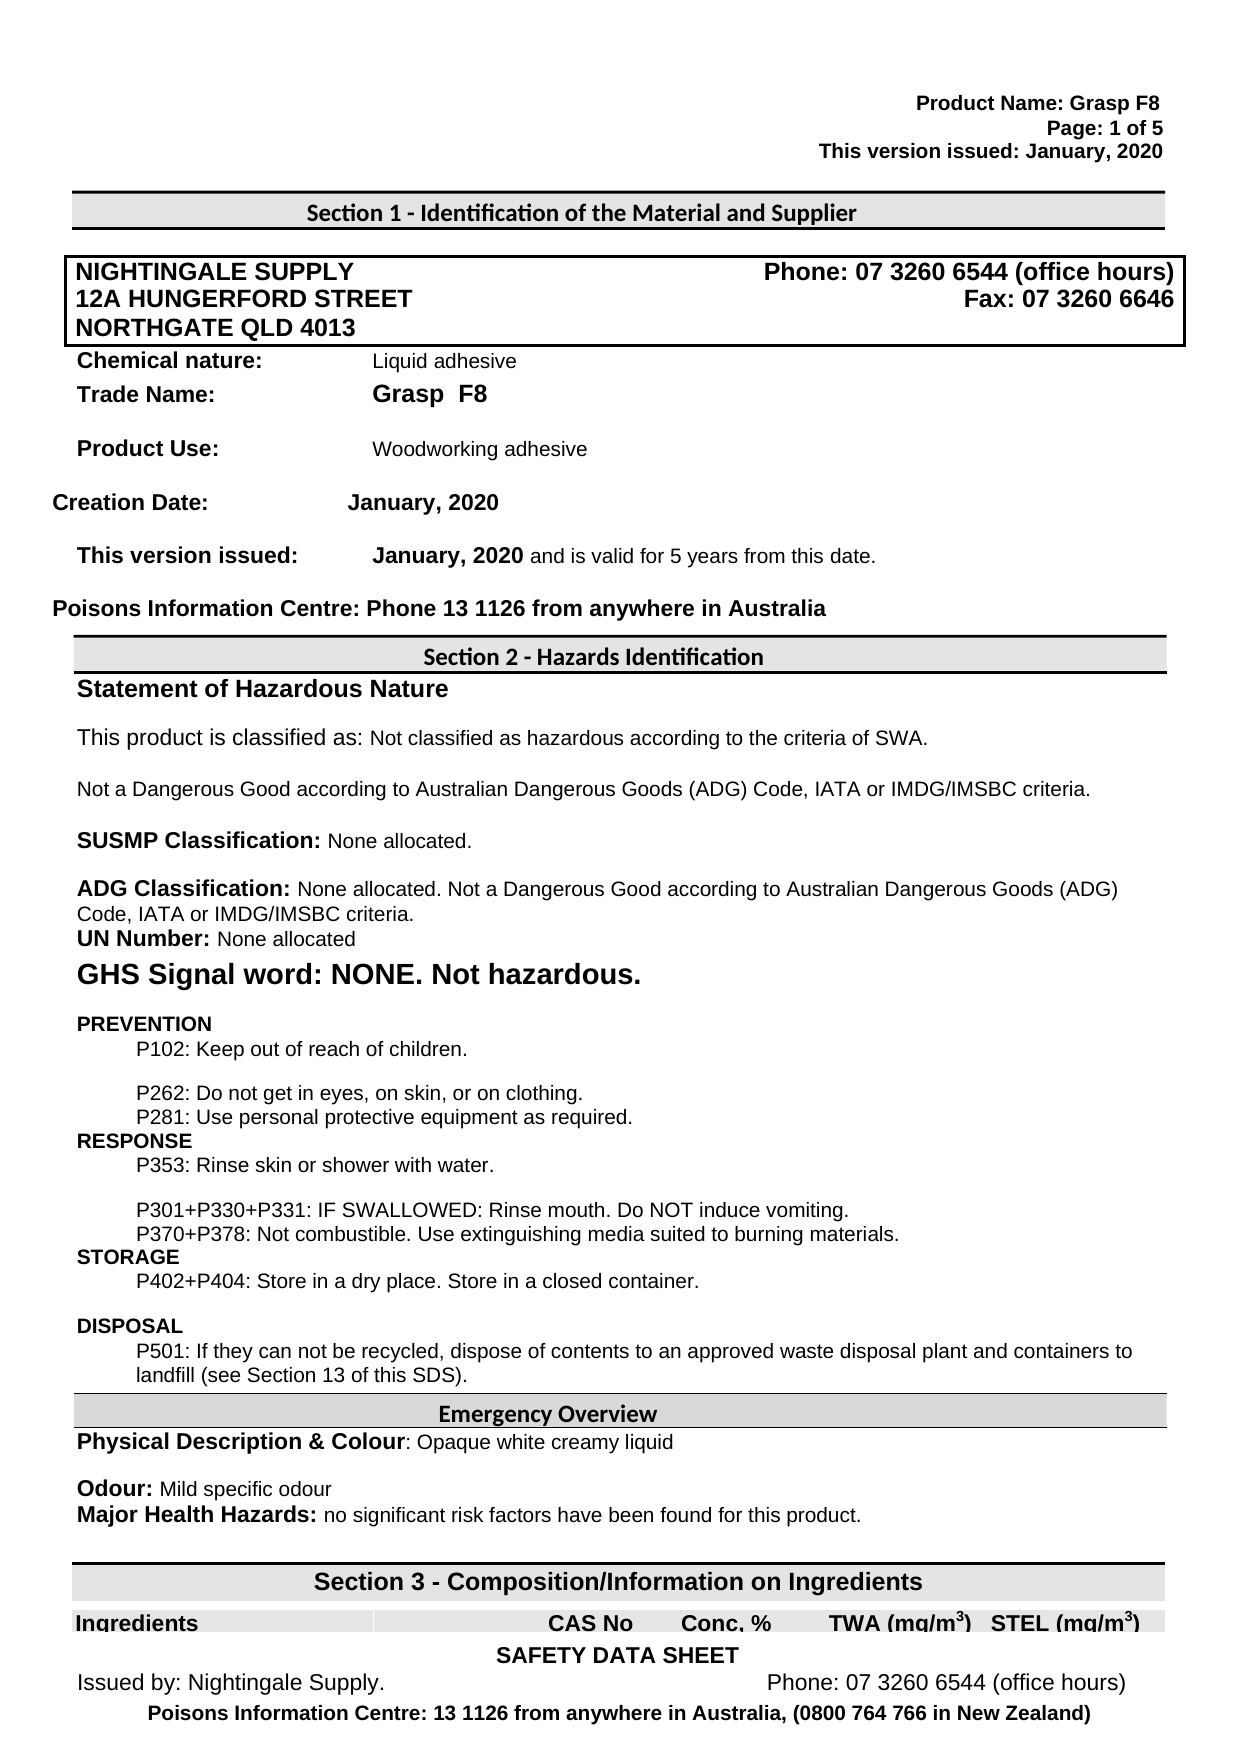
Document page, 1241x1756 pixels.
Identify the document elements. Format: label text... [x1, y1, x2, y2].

table_cell Fax: 07 3260 6646 [634, 286, 1183, 314]
text P262: Do not get in eyes, on skin, or on clothing. P281: Use personal protective equipment as required. [136, 1081, 636, 1129]
table_header Section 3 - Composition/Information on Ingredients [72, 1565, 1165, 1601]
text GHS Signal word: NONE. Not hazardous. [77, 958, 1136, 991]
text Trade Name: Grasp F8 [77, 379, 1136, 408]
text P353: Rinse skin or shower with water. [136, 1153, 1136, 1177]
table_cell [634, 315, 1183, 344]
table_cell CAS No [374, 1610, 657, 1632]
text Not a Dangerous Good according to Australian Dangerous Goods (ADG) Code, IATA or IMDG/IMSBC criteria. [77, 777, 1136, 801]
text This version issued: January, 2020 and is valid for 5 years from this date. [77, 542, 1136, 568]
subtitle Creation Date: January, 2020 [52, 489, 1136, 515]
table_cell Ingredients [72, 1610, 373, 1632]
text P402+P404: Store in a dry place. Store in a closed container. [136, 1270, 1136, 1294]
text P501: If they can not be recycled, dispose of contents to an approved waste disposal plant and containers to landfill (see Section 13 of this SDS). [136, 1339, 1136, 1387]
text Odour: Mild specific odour [77, 1475, 1136, 1501]
text P102: Keep out of reach of children. [136, 1036, 1136, 1060]
text SUSMP Classification: None allocated. [77, 828, 1136, 854]
table_cell Conc, % [657, 1610, 800, 1632]
text Product Use: Woodworking adhesive [77, 435, 1136, 461]
subtitle PREVENTION [77, 1012, 1136, 1036]
text P301+P330+P331: IF SWALLOWED: Rinse mouth. Do NOT induce vomiting. P370+P378: Not combustible. Use extinguishing media suited to burning materials. [136, 1198, 903, 1246]
subtitle RESPONSE [77, 1129, 1136, 1153]
subtitle STORAGE [77, 1246, 1136, 1269]
text UN Number: None allocated [77, 925, 1136, 952]
text This product is classified as: Not classified as hazardous according to the criteria of SWA. [77, 724, 1136, 750]
subtitle Poisons Information Centre: Phone 13 1126 from anywhere in Australia [52, 595, 1136, 622]
table_cell NORTHGATE QLD 4013 [67, 315, 634, 344]
text Physical Description & Colour: Opaque white creamy liquid [77, 1428, 1136, 1454]
table_cell TWA (mg/m3) STEL (mg/m3) [800, 1610, 1165, 1632]
text Major Health Hazards: no significant risk factors have been found for this product. [77, 1501, 1136, 1528]
table_header NIGHTINGALE SUPPLY [67, 258, 634, 286]
subtitle DISPOSAL [77, 1314, 1136, 1338]
table_cell 12A HUNGERFORD STREET [67, 286, 634, 314]
text Statement of Hazardous Nature [77, 674, 1136, 703]
text Chemical nature: Liquid adhesive [77, 347, 1136, 373]
table_header Phone: 07 3260 6544 (office hours) [634, 258, 1183, 286]
text ADG Classification: None allocated. Not a Dangerous Good according to Australian Dangerous Goods (ADG) Code, IATA or IMDG/IMSBC criteria. [77, 875, 1136, 925]
